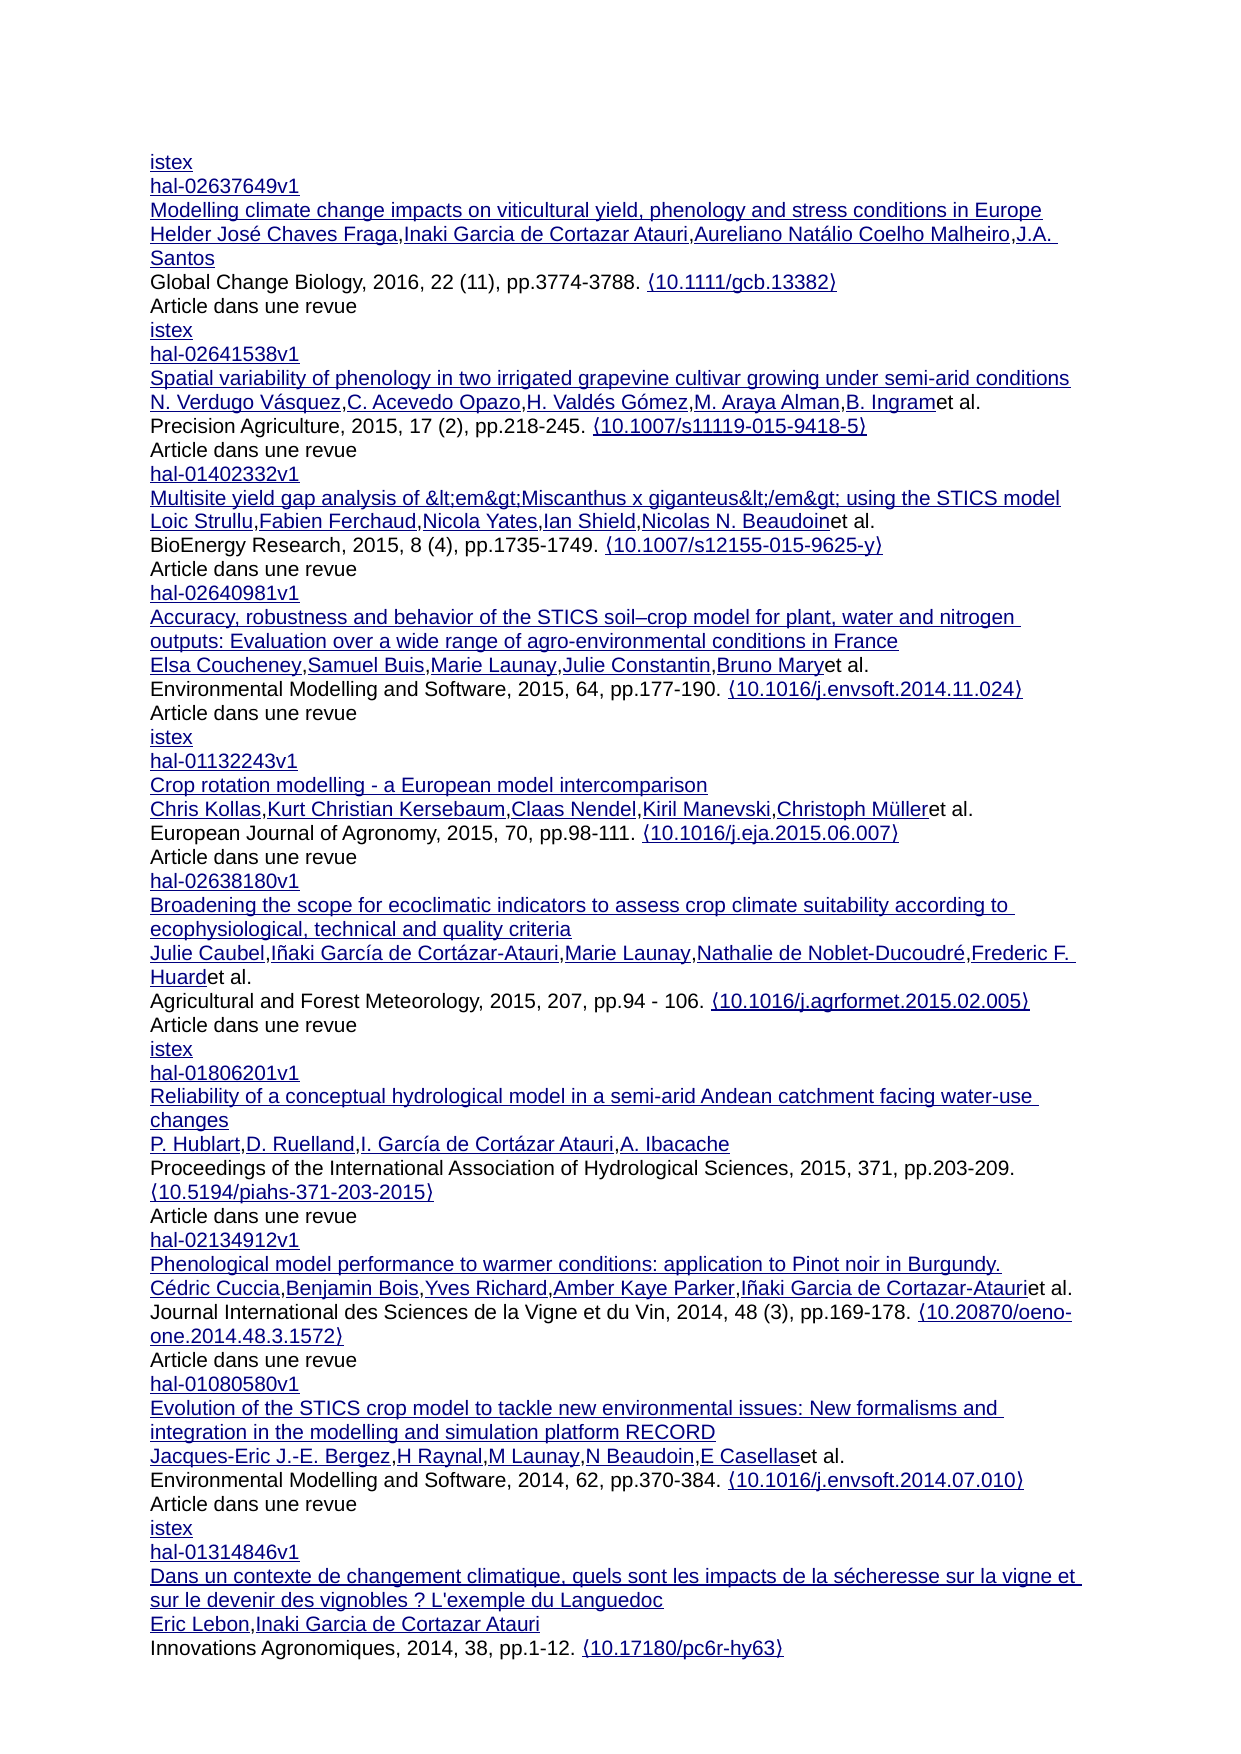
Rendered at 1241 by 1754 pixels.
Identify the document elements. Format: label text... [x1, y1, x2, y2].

table_cell Reliability of a conceptual hydrological model in a semi-arid Andean catchment facing water-use changes P. Hublart,D. Ruelland,I. García de Cortázar Atauri,A. Ibacache Proceedings of the International Association of Hydrological Sciences, 2015, 371, pp.203-209. ⟨10.5194/piahs-371-203-2015⟩ Article dans une revue hal-02134912v1 [150, 1084, 1090, 1252]
table_cell Accuracy, robustness and behavior of the STICS soil–crop model for plant, water and nitrogen outputs: Evaluation over a wide range of agro-environmental conditions in France Elsa Coucheney,Samuel Buis,Marie Launay,Julie Constantin,Bruno Maryet al. Environmental Modelling and Software, 2015, 64, pp.177-190. ⟨10.1016/j.envsoft.2014.11.024⟩ Article dans une revue istex hal-01132243v1 [150, 605, 1090, 773]
table_cell Dans un contexte de changement climatique, quels sont les impacts de la sécheresse sur la vigne et sur le devenir des vignobles ? L'exemple du Languedoc Eric Lebon,Inaki Garcia de Cortazar Atauri Innovations Agronomiques, 2014, 38, pp.1-12. ⟨10.17180/pc6r-hy63⟩ [150, 1564, 1090, 1659]
table_cell Crop rotation modelling - a European model intercomparison Chris Kollas,Kurt Christian Kersebaum,Claas Nendel,Kiril Manevski,Christoph Mülleret al. European Journal of Agronomy, 2015, 70, pp.98-111. ⟨10.1016/j.eja.2015.06.007⟩ Article dans une revue hal-02638180v1 [150, 773, 1090, 893]
table_cell Multisite yield gap analysis of &lt;em&gt;Miscanthus x giganteus&lt;/em&gt; using the STICS model Loic Strullu,Fabien Ferchaud,Nicola Yates,Ian Shield,Nicolas N. Beaudoinet al. BioEnergy Research, 2015, 8 (4), pp.1735-1749. ⟨10.1007/s12155-015-9625-y⟩ Article dans une revue hal-02640981v1 [150, 485, 1090, 605]
table_cell Broadening the scope for ecoclimatic indicators to assess crop climate suitability according to ecophysiological, technical and quality criteria Julie Caubel,Iñaki García de Cortázar-Atauri,Marie Launay,Nathalie de Noblet-Ducoudré,Frederic F. Huardet al. Agricultural and Forest Meteorology, 2015, 207, pp.94 - 106. ⟨10.1016/j.agrformet.2015.02.005⟩ Article dans une revue istex hal-01806201v1 [150, 893, 1090, 1084]
table_cell Phenological model performance to warmer conditions: application to Pinot noir in Burgundy. Cédric Cuccia,Benjamin Bois,Yves Richard,Amber Kaye Parker,Iñaki Garcia de Cortazar-Atauriet al. Journal International des Sciences de la Vigne et du Vin, 2014, 48 (3), pp.169-178. ⟨10.20870/oeno-one.2014.48.3.1572⟩ Article dans une revue hal-01080580v1 [150, 1252, 1090, 1396]
table_cell Modelling climate change impacts on viticultural yield, phenology and stress conditions in Europe Helder José Chaves Fraga,Inaki Garcia de Cortazar Atauri,Aureliano Natálio Coelho Malheiro,J.A. Santos Global Change Biology, 2016, 22 (11), pp.3774-3788. ⟨10.1111/gcb.13382⟩ Article dans une revue istex hal-02641538v1 [150, 198, 1090, 366]
table_cell Evolution of the STICS crop model to tackle new environmental issues: New formalisms and integration in the modelling and simulation platform RECORD Jacques-Eric J.-E. Bergez,H Raynal,M Launay,N Beaudoin,E Casellaset al. Environmental Modelling and Software, 2014, 62, pp.370-384. ⟨10.1016/j.envsoft.2014.07.010⟩ Article dans une revue istex hal-01314846v1 [150, 1396, 1090, 1563]
table_cell Spatial variability of phenology in two irrigated grapevine cultivar growing under semi-arid conditions N. Verdugo Vásquez,C. Acevedo Opazo,H. Valdés Gómez,M. Araya Alman,B. Ingramet al. Precision Agriculture, 2015, 17 (2), pp.218-245. ⟨10.1007/s11119-015-9418-5⟩ Article dans une revue hal-01402332v1 [150, 366, 1090, 485]
table_cell istex hal-02637649v1 [150, 150, 1090, 198]
